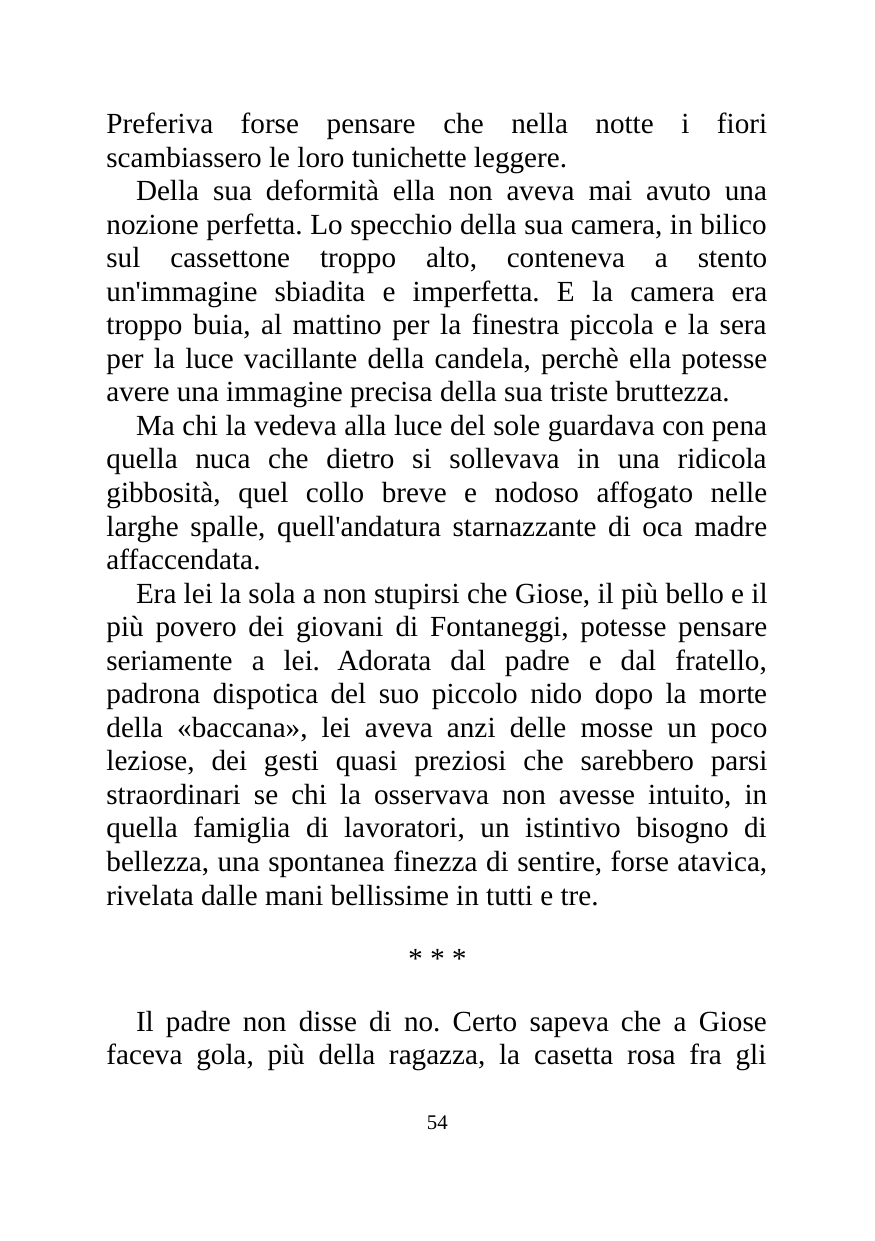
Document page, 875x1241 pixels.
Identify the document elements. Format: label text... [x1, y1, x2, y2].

text Ma chi la vedeva alla luce del sole guardava con pena quella nuca che dietro si sollevava in una ridicola gibbosità, quel collo breve e nodoso affogato nelle larghe spalle, quell'andatura starnazzante di oca madre affaccendata. [106, 408, 768, 576]
text * * * [106, 941, 768, 974]
text Il padre non disse di no. Certo sapeva che a Giose faceva gola, più della ragazza, la casetta rosa fra gli [106, 1004, 768, 1071]
text Era lei la sola a non stupirsi che Giose, il più bello e il più povero dei giovani di Fontaneggi, potesse pensare seriamente a lei. Adorata dal padre e dal fratello, padrona dispotica del suo piccolo nido dopo la morte della «baccana», lei aveva anzi delle mosse un poco leziose, dei gesti quasi preziosi che sarebbero parsi straordinari se chi la osservava non avesse intuito, in quella famiglia di lavoratori, un istintivo bisogno di bellezza, una spontanea finezza di sentire, forse atavica, rivelata dalle mani bellissime in tutti e tre. [106, 576, 768, 911]
text Della sua deformità ella non aveva mai avuto una nozione perfetta. Lo specchio della sua camera, in bilico sul cassettone troppo alto, conteneva a stento un'immagine sbiadita e imperfetta. E la camera era troppo buia, al mattino per la finestra piccola e la sera per la luce vacillante della candela, perchè ella potesse avere una immagine precisa della sua triste bruttezza. [106, 173, 768, 408]
text Preferiva forse pensare che nella notte i fiori scambiassero le loro tunichette leggere. [106, 106, 768, 173]
